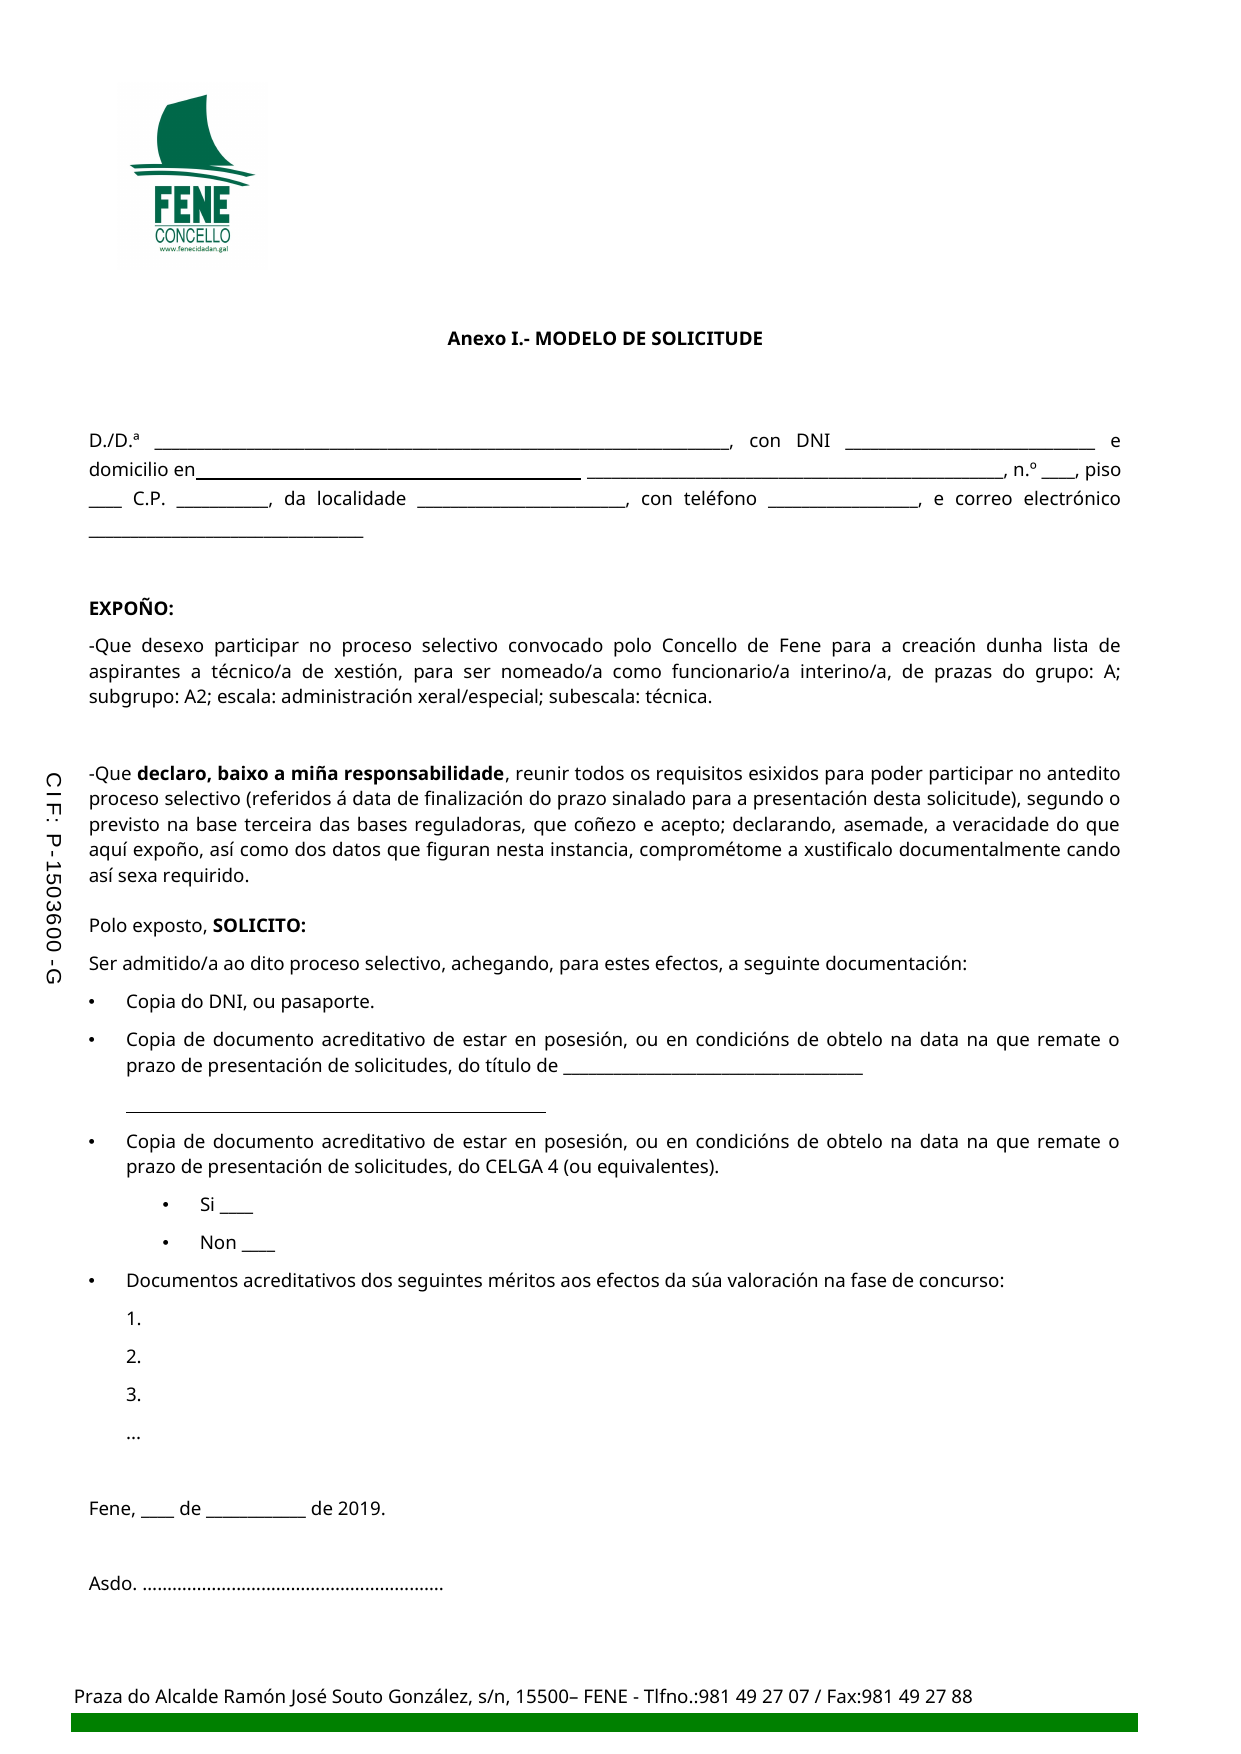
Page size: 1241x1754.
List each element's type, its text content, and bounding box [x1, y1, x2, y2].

text 3. [126, 1382, 1122, 1407]
text Polo exposto, SOLICITO: [88, 912, 1122, 938]
text EXPOÑO: [88, 595, 1122, 620]
text D./D.ª _____________________________________________________________________, con DNI ______________________________ e domicilio en __________________________________________________, n.º ____, piso ____ C.P. ___________, da localidade _________________________, con teléfono __________________, e correo electrónico _________________________________ [88, 427, 1122, 541]
list Si ____ [162, 1192, 1122, 1217]
text -Que desexo participar no proceso selectivo convocado polo Concello de Fene para a creación dunha lista de aspirantes a técnico/a de xestión, para ser nomeado/a como funcionario/a interino/a, de prazas do grupo: A; subgrupo: A2; escala: administración xeral/especial; subescala: técnica. [88, 633, 1122, 709]
text 1. [126, 1306, 1122, 1331]
list Anexo I.- MODELO DE SOLICITUDE [88, 326, 1122, 351]
list Copia do DNI, ou pasaporte. [88, 988, 1122, 1014]
text ... [126, 1420, 1122, 1445]
text Ser admitido/a ao dito proceso selectivo, achegando, para estes efectos, a seguinte documentación: [88, 950, 1122, 976]
list Non ____ [162, 1229, 1122, 1255]
text -Que declaro, baixo a miña responsabilidade, reunir todos os requisitos esixidos para poder participar no antedito proceso selectivo (referidos á data de finalización do prazo sinalado para a presentación desta solicitude), segundo o previsto na base terceira das bases reguladoras, que coñezo e acepto; declarando, asemade, a veracidade do que aquí expoño, así como dos datos que figuran nesta instancia, comprométome a xustificalo documentalmente cando así sexa requirido. [88, 760, 1122, 887]
text 2. [126, 1344, 1122, 1369]
list Documentos acreditativos dos seguintes méritos aos efectos da súa valoración na fase de concurso: [88, 1268, 1122, 1293]
picture [117, 82, 268, 270]
list Copia de documento acreditativo de estar en posesión, ou en condicións de obtelo na data na que remate o prazo de presentación de solicitudes, do CELGA 4 (ou equivalentes). [88, 1128, 1122, 1179]
list Copia de documento acreditativo de estar en posesión, ou en condicións de obtelo na data na que remate o prazo de presentación de solicitudes, do título de ____________________________________ [88, 1026, 1122, 1077]
text Fene, ____ de ____________ de 2019. [88, 1495, 1122, 1521]
text Asdo. ……………………………………………………. [88, 1571, 1122, 1596]
